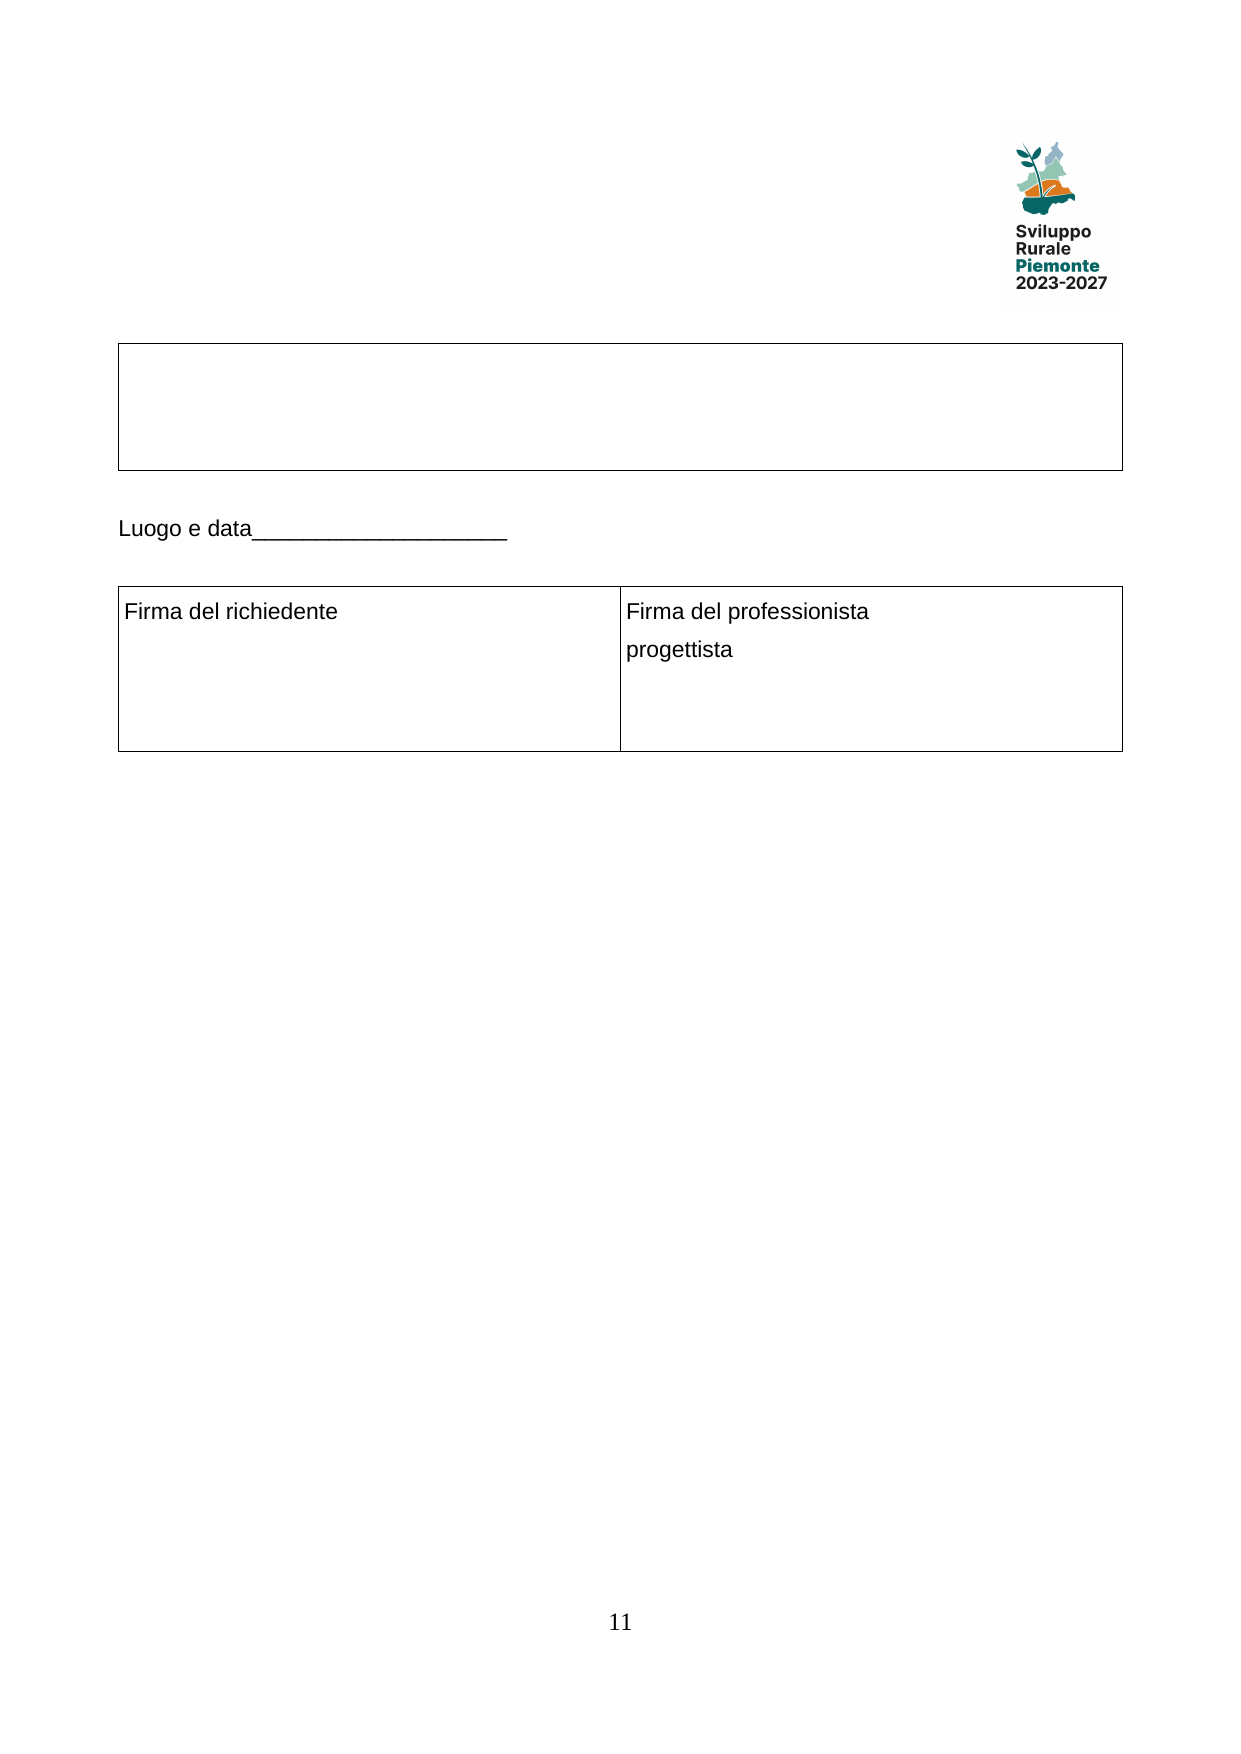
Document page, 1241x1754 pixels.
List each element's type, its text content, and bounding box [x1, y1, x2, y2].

table_header Firma del professionista progettista [621, 587, 1122, 751]
table_header Firma del richiedente [119, 587, 620, 751]
picture [1000, 118, 1123, 313]
table_header [119, 344, 1122, 470]
text Luogo e data____________________ [118, 515, 1122, 541]
